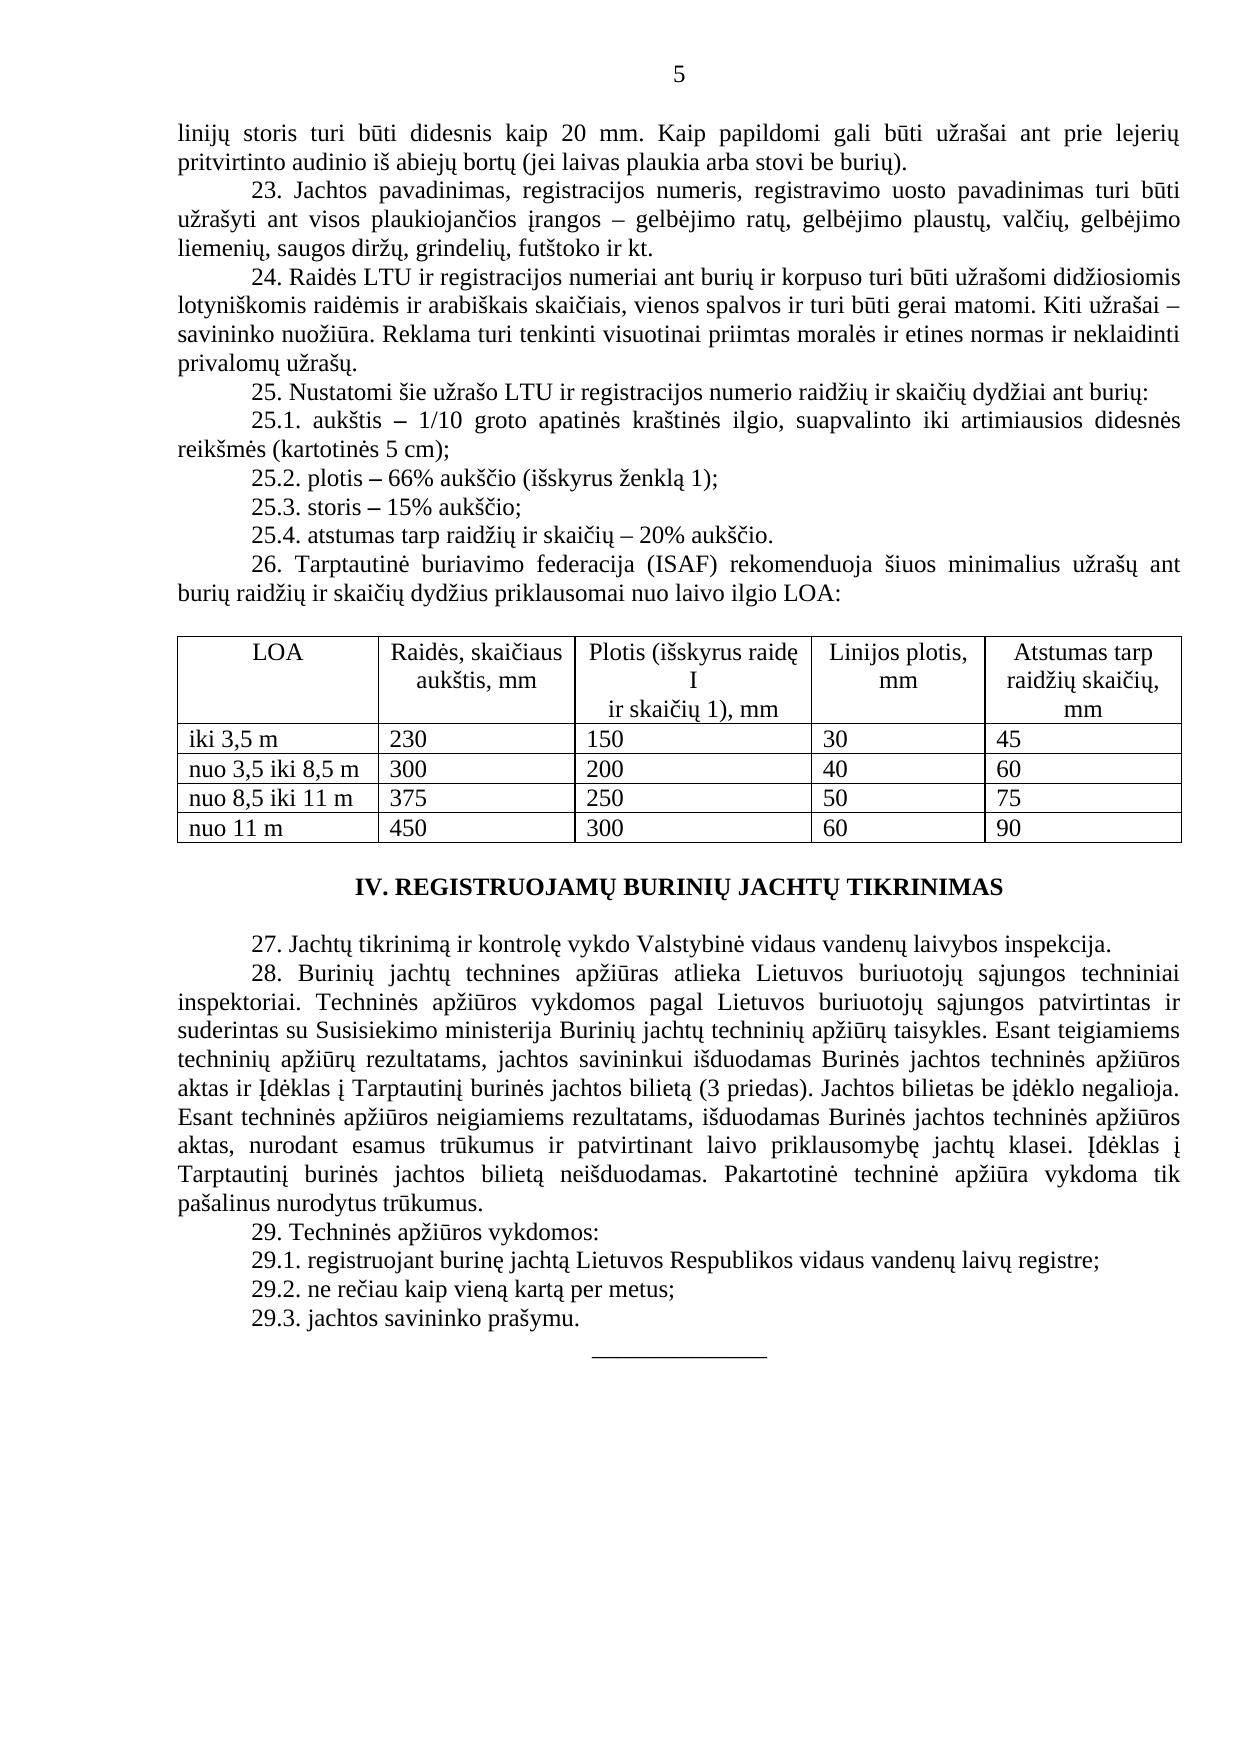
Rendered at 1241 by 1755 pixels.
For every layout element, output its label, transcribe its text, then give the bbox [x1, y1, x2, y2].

text linijų storis turi būti didesnis kaip 20 mm. Kaip papildomi gali būti užrašai ant prie lejerių pritvirtinto audinio iš abiejų bortų (jei laivas plaukia arba stovi be burių). [177, 118, 1181, 176]
table_cell iki 3,5 m [178, 724, 378, 753]
table_cell nuo 11 m [178, 813, 378, 842]
table_cell 40 [812, 754, 984, 782]
table_cell 30 [812, 724, 984, 753]
text 27. Jachtų tikrinimą ir kontrolę vykdo Valstybinė vidaus vandenų laivybos inspekcija. [177, 929, 1181, 958]
table_header LOA [178, 637, 378, 723]
text 25.3. storis – 15% aukščio; [177, 492, 1181, 521]
text 29. Techninės apžiūros vykdomos: [177, 1217, 1181, 1246]
table_cell 50 [812, 784, 984, 812]
table_cell 450 [379, 813, 574, 842]
text 23. Jachtos pavadinimas, registracijos numeris, registravimo uosto pavadinimas turi būti užrašyti ant visos plaukiojančios įrangos – gelbėjimo ratų, gelbėjimo plaustų, valčių, gelbėjimo liemenių, saugos diržų, grindelių, futštoko ir kt. [177, 176, 1181, 262]
text 25. Nustatomi šie užrašo LTU ir registracijos numerio raidžių ir skaičių dydžiai ant burių: [177, 377, 1181, 406]
table_header Plotis (išskyrus raidę I ir skaičių 1), mm [576, 637, 811, 723]
table_cell 300 [379, 754, 574, 782]
text 29.2. ne rečiau kaip vieną kartą per metus; [177, 1274, 1181, 1303]
text IV. REGISTRUOJAMŲ BURINIŲ JACHTŲ TIKRINIMAS [177, 872, 1181, 901]
table_header Raidės, skaičiaus aukštis, mm [379, 637, 574, 723]
text 29.1. registruojant burinę jachtą Lietuvos Respublikos vidaus vandenų laivų registre; [177, 1246, 1181, 1274]
table_header Atstumas tarp raidžių skaičių, mm [986, 637, 1181, 723]
text 29.3. jachtos savininko prašymu. [177, 1303, 1181, 1332]
table_cell 375 [379, 784, 574, 812]
table_cell 60 [986, 754, 1181, 782]
text 25.4. atstumas tarp raidžių ir skaičių – 20% aukščio. [177, 521, 1181, 549]
text ______________ [177, 1332, 1181, 1361]
text 26. Tarptautinė buriavimo federacija (ISAF) rekomenduoja šiuos minimalius užrašų ant burių raidžių ir skaičių dydžius priklausomai nuo laivo ilgio LOA: [177, 549, 1181, 607]
table_cell 45 [986, 724, 1181, 753]
table_cell 150 [576, 724, 811, 753]
table_cell 230 [379, 724, 574, 753]
text 25.1. aukštis – 1/10 groto apatinės kraštinės ilgio, suapvalinto iki artimiausios didesnės reikšmės (kartotinės 5 cm); [177, 406, 1181, 463]
text 25.2. plotis – 66% aukščio (išskyrus ženklą 1); [177, 463, 1181, 492]
table_cell 90 [986, 813, 1181, 842]
table_cell nuo 3,5 iki 8,5 m [178, 754, 378, 782]
text 24. Raidės LTU ir registracijos numeriai ant burių ir korpuso turi būti užrašomi didžiosiomis lotyniškomis raidėmis ir arabiškais skaičiais, vienos spalvos ir turi būti gerai matomi. Kiti užrašai – savininko nuožiūra. Reklama turi tenkinti visuotinai priimtas moralės ir etines normas ir neklaidinti privalomų užrašų. [177, 262, 1181, 377]
table_cell 60 [812, 813, 984, 842]
table_cell 75 [986, 784, 1181, 812]
table_cell nuo 8,5 iki 11 m [178, 784, 378, 812]
text 28. Burinių jachtų technines apžiūras atlieka Lietuvos buriuotojų sąjungos techniniai inspektoriai. Techninės apžiūros vykdomos pagal Lietuvos buriuotojų sąjungos patvirtintas ir suderintas su Susisiekimo ministerija Burinių jachtų techninių apžiūrų taisykles. Esant teigiamiems techninių apžiūrų rezultatams, jachtos savininkui išduodamas Burinės jachtos techninės apžiūros aktas ir Įdėklas į Tarptautinį burinės jachtos bilietą (3 priedas). Jachtos bilietas be įdėklo negalioja. Esant techninės apžiūros neigiamiems rezultatams, išduodamas Burinės jachtos techninės apžiūros aktas, nurodant esamus trūkumus ir patvirtinant laivo priklausomybę jachtų klasei. Įdėklas į Tarptautinį burinės jachtos bilietą neišduodamas. Pakartotinė techninė apžiūra vykdoma tik pašalinus nurodytus trūkumus. [177, 958, 1181, 1217]
table_header Linijos plotis, mm [812, 637, 984, 723]
table_cell 250 [576, 784, 811, 812]
table_cell 200 [576, 754, 811, 782]
table_cell 300 [576, 813, 811, 842]
